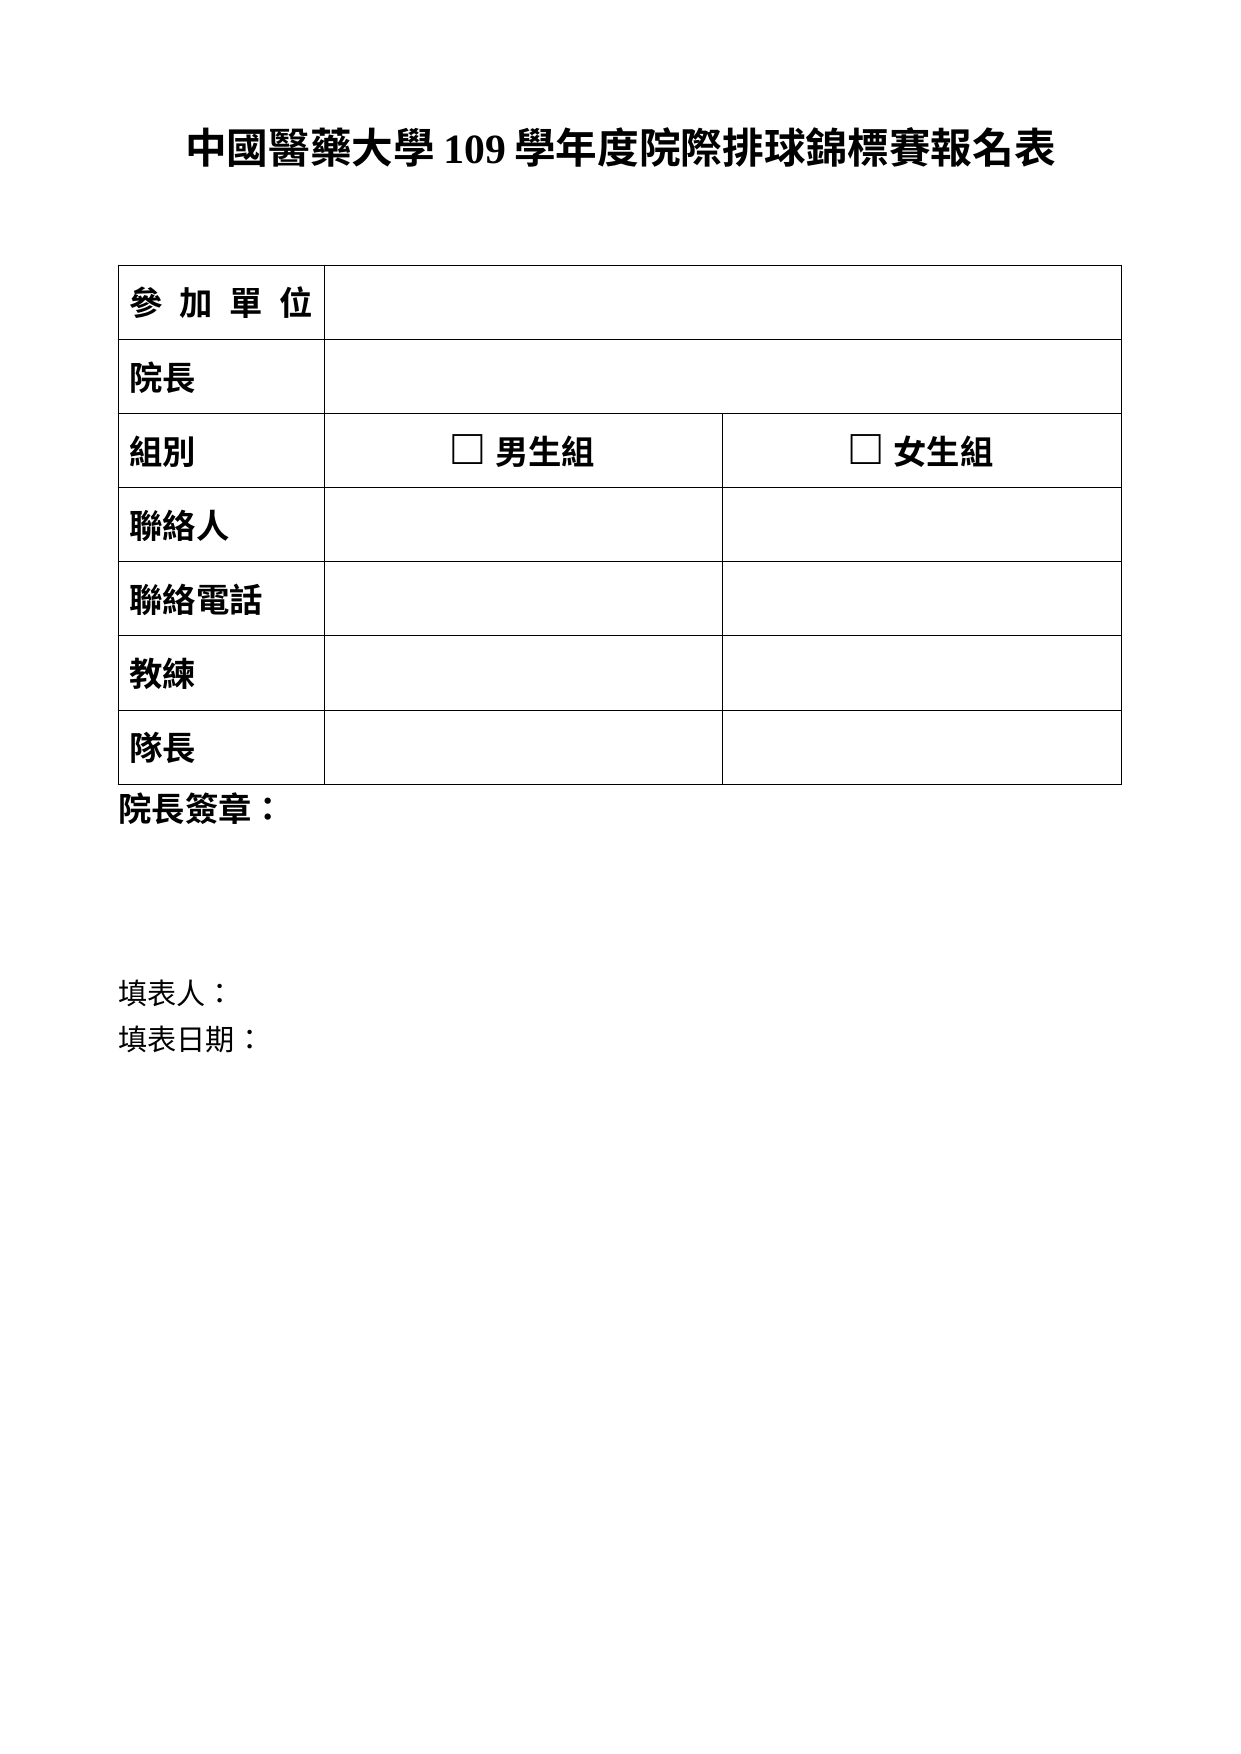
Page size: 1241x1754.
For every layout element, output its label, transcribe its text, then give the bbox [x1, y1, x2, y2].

table_cell [325, 562, 722, 635]
text 院長簽章： [118, 785, 1122, 831]
table_cell 組別 [119, 414, 324, 487]
table_cell □ 女生組 [723, 414, 1121, 487]
table_header 參加單位 [119, 266, 324, 339]
table_cell [325, 340, 1121, 413]
table_cell 院長 [119, 340, 324, 413]
table_cell [723, 636, 1121, 709]
table_header [325, 266, 1121, 339]
text 填表人： [118, 968, 1122, 1014]
text 中國醫藥大學109學年度院際排球錦標賽報名表 [118, 127, 1122, 173]
table_cell [723, 711, 1121, 784]
text 填表日期： [118, 1014, 1122, 1060]
table_cell [325, 636, 722, 709]
table_cell [325, 488, 722, 561]
table_cell 聯絡電話 [119, 562, 324, 635]
table_cell 聯絡人 [119, 488, 324, 561]
table_cell [723, 488, 1121, 561]
table_cell [325, 711, 722, 784]
table_cell 教練 [119, 636, 324, 709]
table_cell 隊長 [119, 711, 324, 784]
table_cell [723, 562, 1121, 635]
table_cell □ 男生組 [325, 414, 722, 487]
